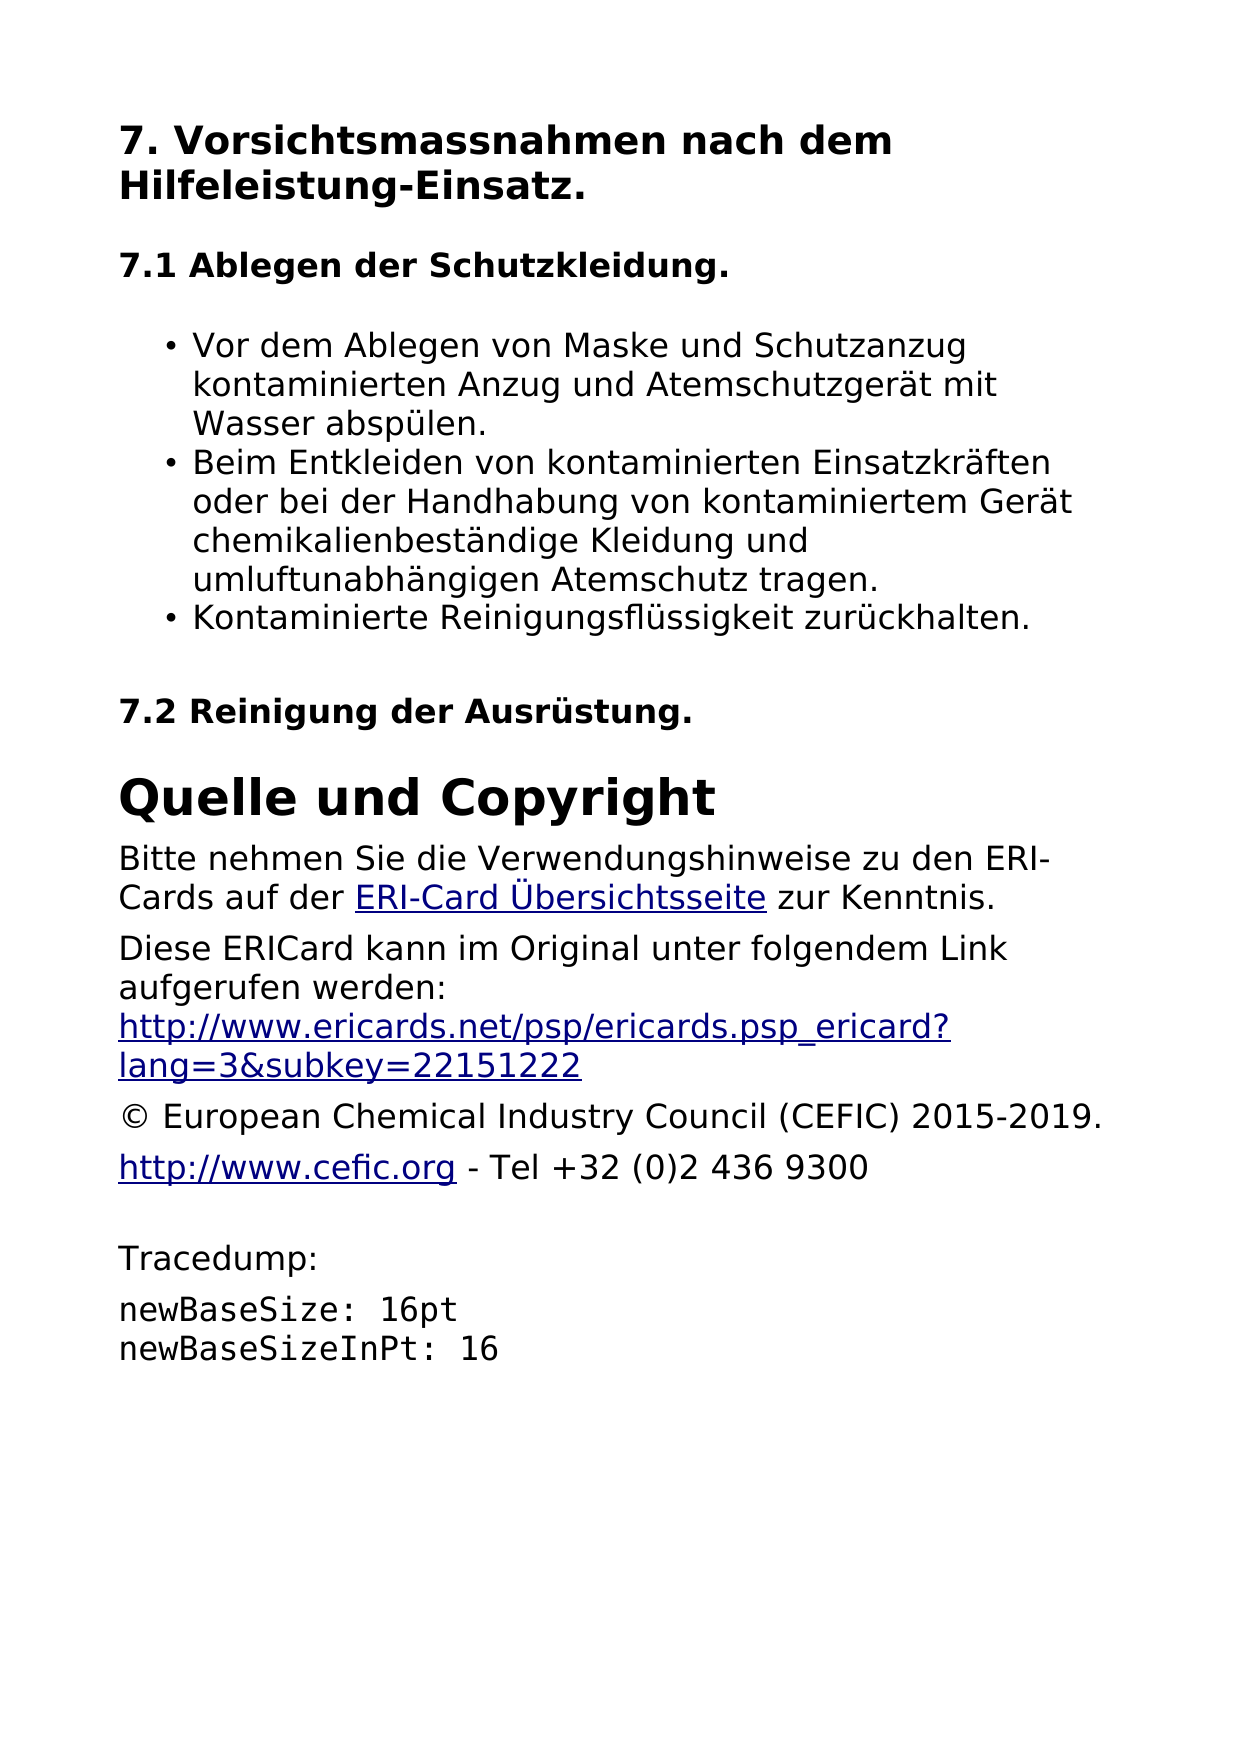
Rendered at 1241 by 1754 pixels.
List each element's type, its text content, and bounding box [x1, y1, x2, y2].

subtitle 7. Vorsichtsmassnahmen nach dem Hilfeleistung-Einsatz. [118, 118, 1122, 208]
text Tracedump: [118, 1200, 1122, 1278]
subtitle 7.1 Ablegen der Schutzkleidung. [118, 246, 1122, 285]
subtitle Quelle und Copyright [118, 768, 1122, 827]
text newBaseSize: 16pt newBaseSizeInPt: 16 [118, 1290, 1122, 1368]
text http://www.cefic.org - Tel +32 (0)2 436 9300 [118, 1149, 1122, 1188]
list Vor dem Ablegen von Maske und Schutzanzug kontaminierten Anzug und Atemschutzgerät mit Wasser abspülen. [177, 327, 1122, 443]
subtitle 7.2 Reinigung der Ausrüstung. [118, 692, 1122, 731]
list Kontaminierte Reinigungsflüssigkeit zurückhalten. [177, 599, 1122, 638]
text Bitte nehmen Sie die Verwendungshinweise zu den ERI-Cards auf der ERI-Card Übersichtsseite zur Kenntnis. [118, 839, 1122, 917]
text Diese ERICard kann im Original unter folgendem Link aufgerufen werden: http://www.ericards.net/psp/ericards.psp_ericard?lang=3&subkey=22151222 [118, 929, 1122, 1085]
text © European Chemical Industry Council (CEFIC) 2015-2019. [118, 1097, 1122, 1136]
list Beim Entkleiden von kontaminierten Einsatzkräften oder bei der Handhabung von kontaminiertem Gerät chemikalienbeständige Kleidung und umluftunabhängigen Atemschutz tragen. [177, 443, 1122, 599]
